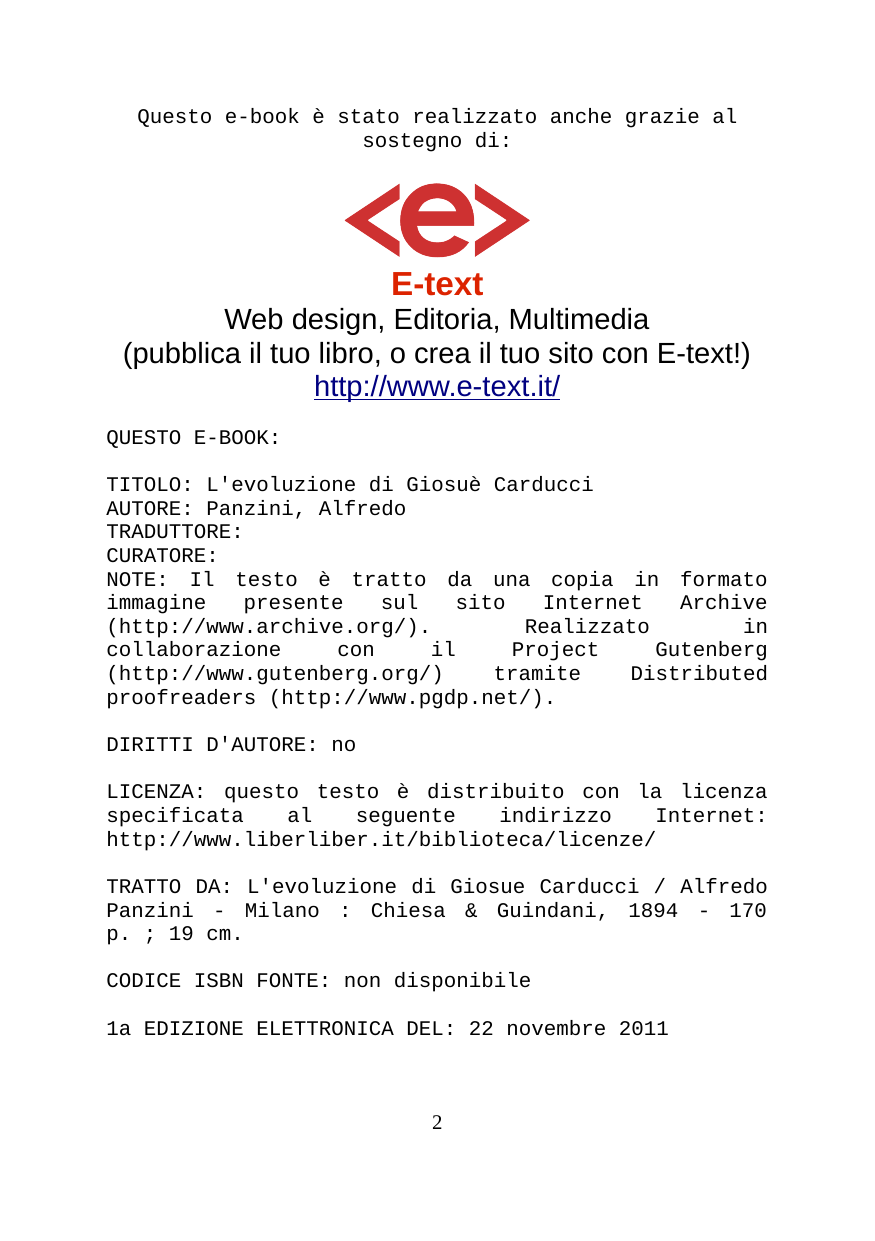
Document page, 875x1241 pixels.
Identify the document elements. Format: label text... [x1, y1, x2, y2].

text 1a EDIZIONE ELETTRONICA DEL: 22 novembre 2011 [106, 1018, 768, 1041]
text NOTE: Il testo è tratto da una copia in formato immagine presente sul sito Internet Archive (http://www.archive.org/). Realizzato in collaborazione con il Project Gutenberg (http://www.gutenberg.org/) tramite Distributed proofreaders (http://www.pgdp.net/). [106, 568, 768, 710]
text TITOLO: L'evoluzione di Giosuè Carducci [106, 474, 768, 498]
text Web design, Editoria, Multimedia [106, 302, 768, 336]
text (pubblica il tuo libro, o crea il tuo sito con E-text!) [106, 336, 768, 369]
text CODICE ISBN FONTE: non disponibile [106, 971, 768, 994]
text LICENZA: questo testo è distribuito con la licenza specificata al seguente indirizzo Internet: http://www.liberliber.it/biblioteca/licenze/ [106, 781, 768, 852]
picture [343, 183, 531, 258]
text Questo e-book è stato realizzato anche grazie al sostegno di: [106, 106, 768, 153]
text TRADUTTORE: [106, 521, 768, 545]
text CURATORE: [106, 545, 768, 568]
text AUTORE: Panzini, Alfredo [106, 498, 768, 521]
text QUESTO E-BOOK: [106, 427, 768, 450]
text http://www.e-text.it/ [106, 369, 768, 403]
text TRATTO DA: L'evoluzione di Giosue Carducci / Alfredo Panzini - Milano : Chiesa & Guindani, 1894 - 170 p. ; 19 cm. [106, 876, 768, 947]
text E-text [106, 264, 768, 302]
text DIRITTI D'AUTORE: no [106, 734, 768, 758]
